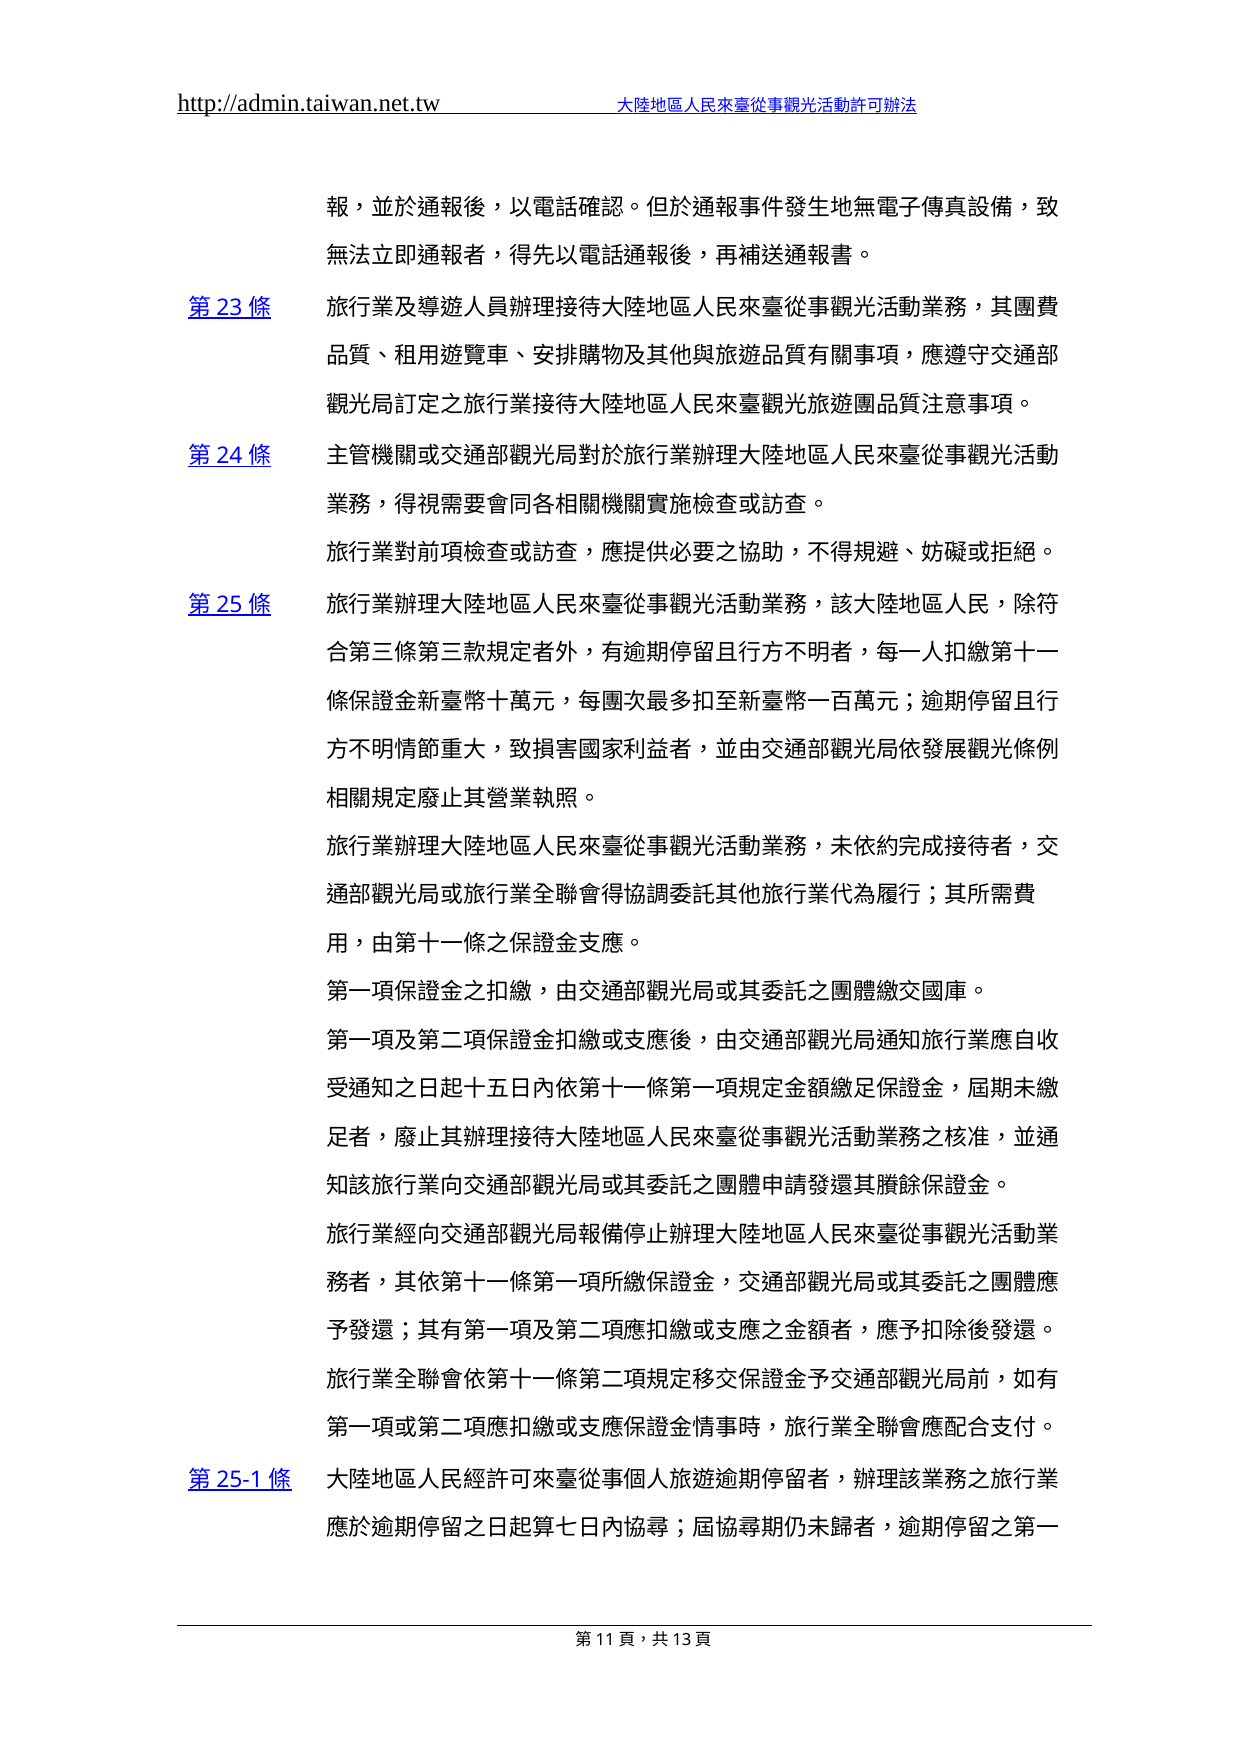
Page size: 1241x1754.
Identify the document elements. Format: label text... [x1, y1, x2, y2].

table_cell 旅行業及導遊人員辦理接待大陸地區人民來臺從事觀光活動業務，其團費品質、租用遊覽車、安排購物及其他與旅遊品質有關事項，應遵守交通部觀光局訂定之旅行業接待大陸地區人民來臺觀光旅遊團品質注意事項。 [324, 280, 1083, 428]
table_cell 第 24 條 [186, 428, 310, 577]
table_cell 第 23 條 [186, 280, 310, 428]
table_cell [310, 428, 324, 577]
table_cell [310, 280, 324, 428]
table_cell 第 25-1 條 [186, 1452, 310, 1552]
table_cell [310, 1452, 324, 1552]
table_cell 報，並於通報後，以電話確認。但於通報事件發生地無電子傳真設備，致無法立即通報者，得先以電話通報後，再補送通報書。 [324, 180, 1083, 280]
table_cell 大陸地區人民經許可來臺從事個人旅遊逾期停留者，辦理該業務之旅行業應於逾期停留之日起算七日內協尋；屆協尋期仍未歸者，逾期停留之第一 [324, 1452, 1083, 1552]
table_cell 主管機關或交通部觀光局對於旅行業辦理大陸地區人民來臺從事觀光活動業務，得視需要會同各相關機關實施檢查或訪查。 旅行業對前項檢查或訪查，應提供必要之協助，不得規避、妨礙或拒絕。 [324, 428, 1083, 577]
table_cell 旅行業辦理大陸地區人民來臺從事觀光活動業務，該大陸地區人民，除符合第三條第三款規定者外，有逾期停留且行方不明者，每一人扣繳第十一條保證金新臺幣十萬元，每團次最多扣至新臺幣一百萬元；逾期停留且行方不明情節重大，致損害國家利益者，並由交通部觀光局依發展觀光條例相關規定廢止其營業執照。 旅行業辦理大陸地區人民來臺從事觀光活動業務，未依約完成接待者，交通部觀光局或旅行業全聯會得協調委託其他旅行業代為履行；其所需費用，由第十一條之保證金支應。 第一項保證金之扣繳，由交通部觀光局或其委託之團體繳交國庫。 第一項及第二項保證金扣繳或支應後，由交通部觀光局通知旅行業應自收受通知之日起十五日內依第十一條第一項規定金額繳足保證金，屆期未繳足者，廢止其辦理接待大陸地區人民來臺從事觀光活動業務之核准，並通知該旅行業向交通部觀光局或其委託之團體申請發還其賸餘保證金。 旅行業經向交通部觀光局報備停止辦理大陸地區人民來臺從事觀光活動業務者，其依第十一條第一項所繳保證金，交通部觀光局或其委託之團體應予發還；其有第一項及第二項應扣繳或支應之金額者，應予扣除後發還。 旅行業全聯會依第十一條第二項規定移交保證金予交通部觀光局前，如有第一項或第二項應扣繳或支應保證金情事時，旅行業全聯會應配合支付。 [324, 577, 1083, 1452]
table_cell 第 25 條 [186, 577, 310, 1452]
table_cell [310, 577, 324, 1452]
table_cell [186, 180, 310, 280]
table_cell [310, 180, 324, 280]
